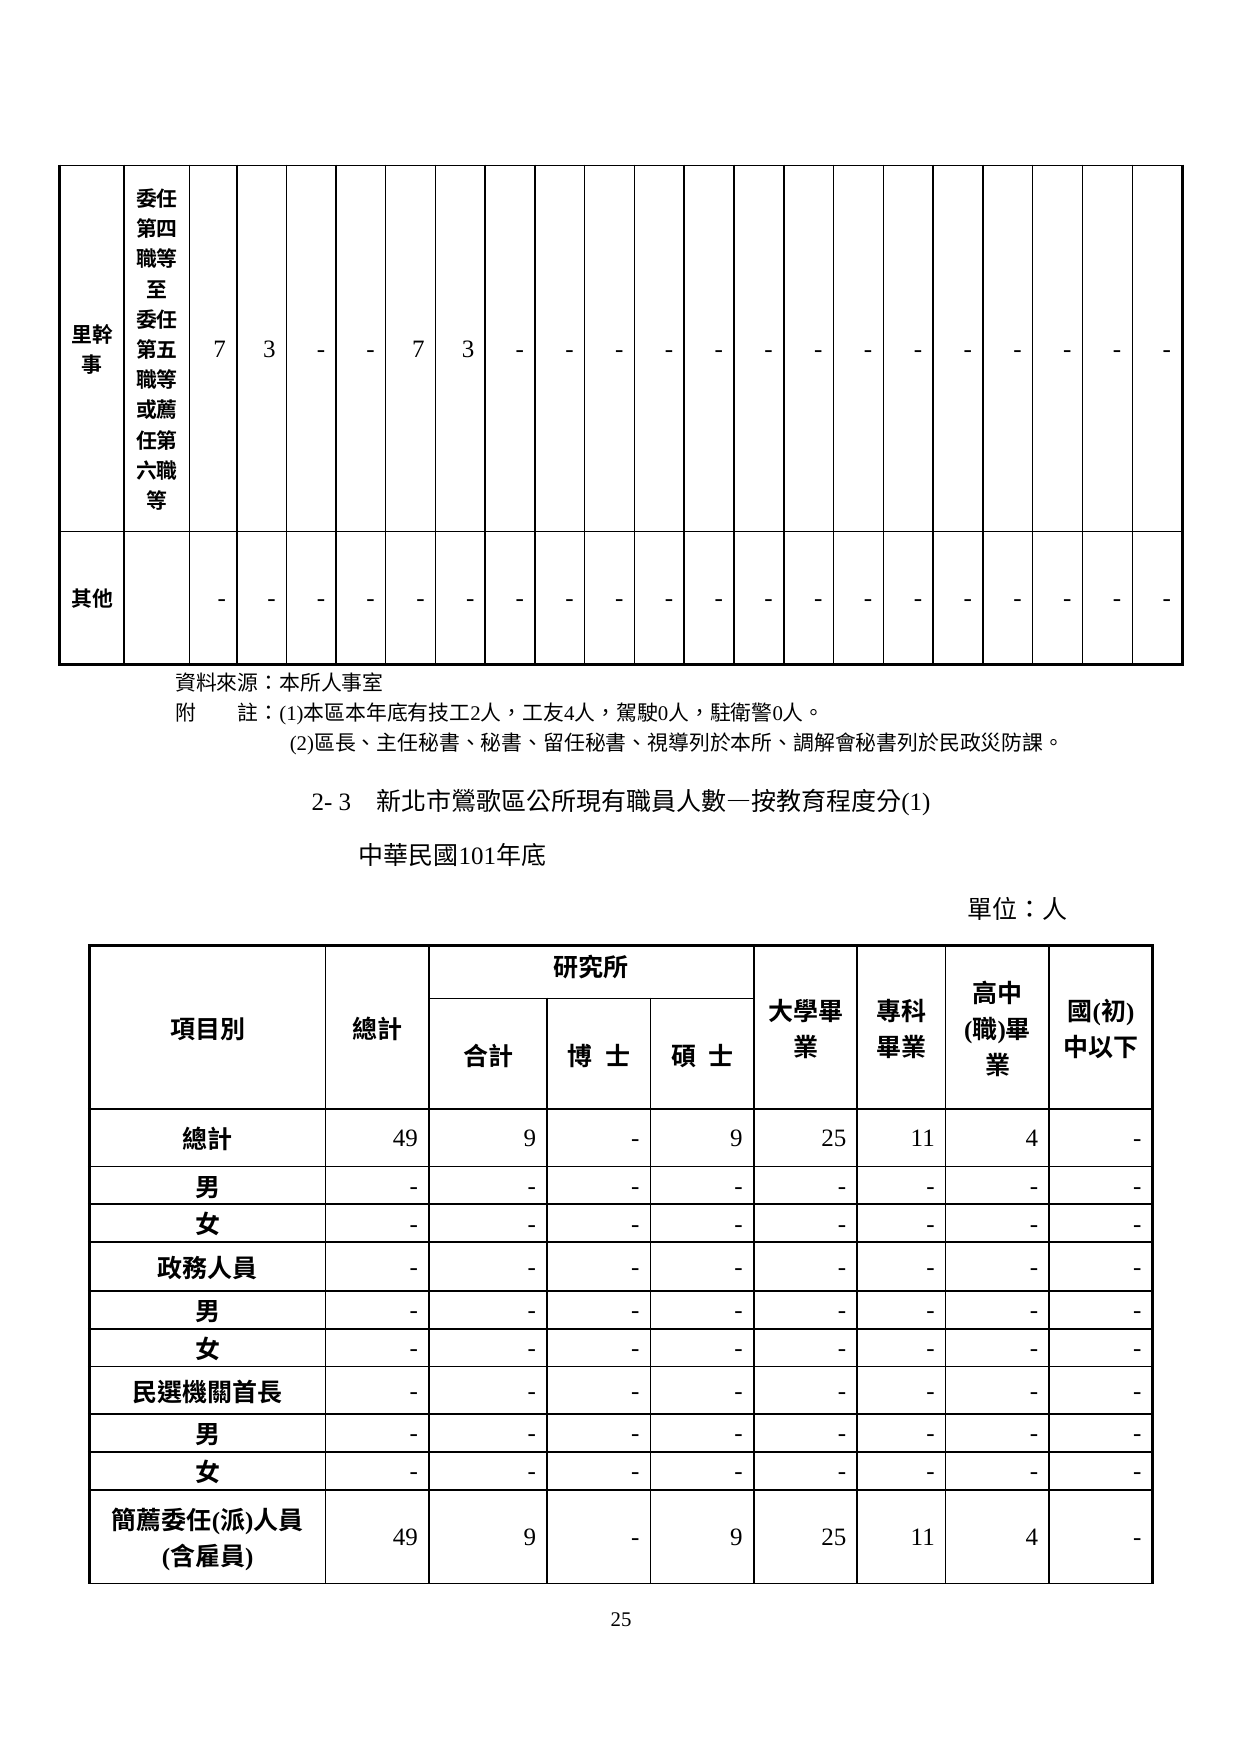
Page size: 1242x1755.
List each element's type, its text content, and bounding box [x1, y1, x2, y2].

table_cell - [287, 166, 335, 531]
table_cell 簡薦委任(派)人員(含雇員) [91, 1491, 325, 1582]
table_cell 11 [858, 1110, 945, 1166]
table_cell - [337, 166, 385, 531]
table_header 國(初)中以下 [1050, 947, 1151, 1108]
table_cell - [651, 1292, 753, 1328]
table_cell - [651, 1367, 753, 1413]
table_cell - [755, 1415, 856, 1451]
table_cell - [934, 166, 982, 531]
table_cell - [1050, 1415, 1151, 1451]
table_cell - [386, 532, 435, 663]
table_cell 男 [91, 1167, 325, 1203]
table_cell - [486, 532, 534, 663]
table_cell - [735, 166, 783, 531]
table_cell 49 [326, 1110, 428, 1166]
table_cell - [190, 532, 236, 663]
table_cell - [735, 532, 783, 663]
table_cell 政務人員 [91, 1243, 325, 1290]
table_cell 3 [436, 166, 484, 531]
table_cell - [436, 532, 484, 663]
table_cell - [858, 1453, 945, 1489]
table_cell - [326, 1453, 428, 1489]
table_cell - [651, 1167, 753, 1203]
table_cell - [884, 166, 932, 531]
table_cell - [858, 1330, 945, 1366]
table_cell 委任第四職等至 委任第五職等 或薦任第六職等 [125, 166, 189, 531]
table_cell - [785, 166, 833, 531]
table_cell 其他 [61, 532, 123, 663]
table_cell - [430, 1205, 546, 1241]
table_cell - [486, 166, 534, 531]
table_cell - [326, 1367, 428, 1413]
table_cell 25 [755, 1110, 856, 1166]
table_cell - [548, 1453, 650, 1489]
table_cell - [946, 1453, 1048, 1489]
table_cell - [326, 1205, 428, 1241]
table_cell 里幹 事 [61, 166, 123, 531]
table_cell 女 [91, 1205, 325, 1241]
table_cell 博 士 [548, 999, 650, 1108]
table_cell 9 [430, 1491, 546, 1582]
table_cell - [430, 1243, 546, 1290]
text 資料來源：本所人事室 [175, 666, 1067, 696]
table_cell - [858, 1205, 945, 1241]
table_cell - [858, 1292, 945, 1328]
table_cell - [635, 532, 683, 663]
table_cell 7 [190, 166, 236, 531]
table_cell - [946, 1367, 1048, 1413]
table_cell - [946, 1205, 1048, 1241]
table_cell - [858, 1167, 945, 1203]
table_cell - [635, 166, 683, 531]
table_cell - [536, 532, 584, 663]
table_cell - [238, 532, 286, 663]
table_cell - [651, 1330, 753, 1366]
table_header 項目別 [91, 947, 325, 1108]
table_cell - [1050, 1110, 1151, 1166]
table_cell - [548, 1491, 650, 1582]
table_cell - [1050, 1367, 1151, 1413]
table_cell - [755, 1205, 856, 1241]
table_cell - [1050, 1330, 1151, 1366]
table_cell - [984, 532, 1032, 663]
table_cell 民選機關首長 [91, 1367, 325, 1413]
table_cell - [651, 1243, 753, 1290]
table_cell 男 [91, 1292, 325, 1328]
table_cell - [1133, 166, 1181, 531]
table_cell - [755, 1167, 856, 1203]
table_cell - [1050, 1205, 1151, 1241]
table_cell - [548, 1167, 650, 1203]
table_cell 女 [91, 1453, 325, 1489]
table_cell - [1083, 166, 1132, 531]
table_cell - [430, 1453, 546, 1489]
table_cell - [858, 1415, 945, 1451]
table_cell - [685, 532, 733, 663]
table_cell - [326, 1167, 428, 1203]
table_cell - [984, 166, 1032, 531]
table_cell - [858, 1367, 945, 1413]
table_cell - [548, 1330, 650, 1366]
table_cell - [946, 1292, 1048, 1328]
table_cell - [946, 1167, 1048, 1203]
table_cell - [934, 532, 982, 663]
table_cell 9 [651, 1110, 753, 1166]
table_cell - [536, 166, 584, 531]
table_header 總計 [326, 947, 428, 1108]
table_header 專科畢業 [858, 947, 945, 1108]
text 單位：人 [175, 890, 1067, 926]
table_cell - [785, 532, 833, 663]
table_cell 碩 士 [651, 999, 753, 1108]
table_cell - [946, 1330, 1048, 1366]
table_cell - [651, 1453, 753, 1489]
table_cell - [1083, 532, 1132, 663]
table_cell - [548, 1110, 650, 1166]
table_cell - [548, 1292, 650, 1328]
table_cell [125, 532, 189, 663]
table_cell 9 [430, 1110, 546, 1166]
table_cell - [651, 1415, 753, 1451]
table_cell - [755, 1292, 856, 1328]
table_cell 49 [326, 1491, 428, 1582]
table_cell - [858, 1243, 945, 1290]
table_cell - [834, 166, 883, 531]
table_cell - [884, 532, 932, 663]
table_cell - [430, 1367, 546, 1413]
table_cell - [1050, 1243, 1151, 1290]
table_cell - [685, 166, 733, 531]
text (2)區長、主任秘書、秘書、留任秘書、視導列於本所、調解會秘書列於民政災防課。 [175, 727, 1067, 757]
table_cell - [548, 1205, 650, 1241]
table_cell - [326, 1330, 428, 1366]
table_cell - [755, 1243, 856, 1290]
table_cell - [946, 1415, 1048, 1451]
table_cell 9 [651, 1491, 753, 1582]
table_cell 合計 [430, 999, 546, 1108]
table_cell - [585, 532, 634, 663]
text 附 註：(1)本區本年底有技工2人，工友4人，駕駛0人，駐衛警0人。 [175, 696, 1067, 727]
table_cell 11 [858, 1491, 945, 1582]
table_cell - [585, 166, 634, 531]
table_header 研究所 [430, 947, 753, 998]
table_cell 男 [91, 1415, 325, 1451]
table_cell - [755, 1330, 856, 1366]
table_cell - [946, 1243, 1048, 1290]
table_cell - [755, 1367, 856, 1413]
table_cell - [287, 532, 335, 663]
table_cell 3 [238, 166, 286, 531]
table_cell 25 [755, 1491, 856, 1582]
table_cell 4 [946, 1110, 1048, 1166]
table_cell - [1033, 166, 1082, 531]
text 2- 3 新北市鶯歌區公所現有職員人數—按教育程度分(1) [175, 781, 1067, 817]
table_cell - [430, 1330, 546, 1366]
table_cell 女 [91, 1330, 325, 1366]
table_cell 總計 [91, 1110, 325, 1166]
table_cell 7 [386, 166, 435, 531]
table_cell - [326, 1243, 428, 1290]
table_cell - [651, 1205, 753, 1241]
table_cell - [755, 1453, 856, 1489]
text 中華民國101年底 [175, 835, 1067, 872]
table_cell - [548, 1367, 650, 1413]
table_cell - [430, 1415, 546, 1451]
table_cell - [326, 1415, 428, 1451]
table_cell - [834, 532, 883, 663]
table_cell - [548, 1243, 650, 1290]
table_cell - [1050, 1167, 1151, 1203]
table_cell - [1033, 532, 1082, 663]
table_cell - [326, 1292, 428, 1328]
table_header 高中(職)畢業 [946, 947, 1048, 1108]
table_cell - [1050, 1292, 1151, 1328]
table_header 大學畢業 [755, 947, 856, 1108]
table_cell - [337, 532, 385, 663]
table_cell - [1050, 1453, 1151, 1489]
table_cell - [430, 1167, 546, 1203]
table_cell - [548, 1415, 650, 1451]
table_cell 4 [946, 1491, 1048, 1582]
table_cell - [1050, 1491, 1151, 1582]
table_cell - [1133, 532, 1181, 663]
table_cell - [430, 1292, 546, 1328]
